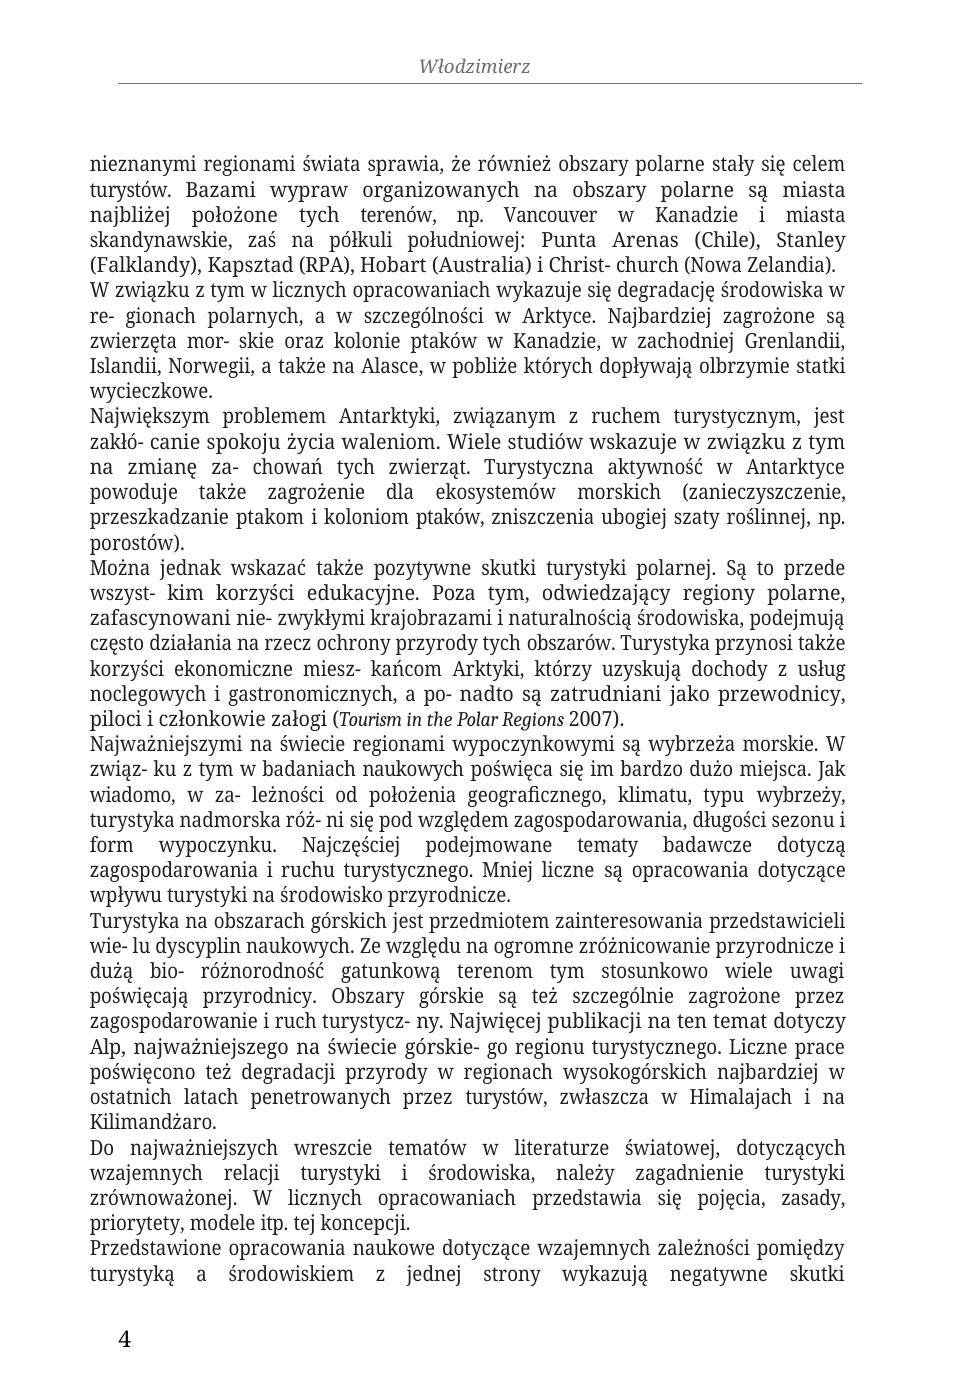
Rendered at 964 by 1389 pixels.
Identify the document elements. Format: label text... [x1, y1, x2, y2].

text nieznanymi regionami świata sprawia, że również obszary polarne stały się celem turystów. Bazami wypraw organizowanych na obszary polarne są miasta najbliżej położone tych terenów, np. Vancouver w Kanadzie i miasta skandynawskie, zaś na półkuli południowej: Punta Arenas (Chile), Stanley (Falklandy), Kapsztad (RPA), Hobart (Australia) i Christ- church (Nowa Zelandia). [89, 152, 846, 278]
text Największym problemem Antarktyki, związanym z ruchem turystycznym, jest zakłó- canie spokoju życia waleniom. Wiele studiów wskazuje w związku z tym na zmianę za- chowań tych zwierząt. Turystyczna aktywność w Antarktyce powoduje także zagrożenie dla ekosystemów morskich (zanieczyszczenie, przeszkadzanie ptakom i koloniom ptaków, zniszczenia ubogiej szaty roślinnej, np. porostów). [89, 404, 846, 555]
text Przedstawione opracowania naukowe dotyczące wzajemnych zależności pomiędzy turystyką a środowiskiem z jednej strony wykazują negatywne skutki [89, 1236, 846, 1286]
text Do najważniejszych wreszcie tematów w literaturze światowej, dotyczących wzajemnych relacji turystyki i środowiska, należy zagadnienie turystyki zrównoważonej. W licznych opracowaniach przedstawia się pojęcia, zasady, priorytety, modele itp. tej koncepcji. [89, 1135, 846, 1236]
text Można jednak wskazać także pozytywne skutki turystyki polarnej. Są to przede wszyst- kim korzyści edukacyjne. Poza tym, odwiedzający regiony polarne, zafascynowani nie- zwykłymi krajobrazami i naturalnością środowiska, podejmują często działania na rzecz ochrony przyrody tych obszarów. Turystyka przynosi także korzyści ekonomiczne miesz- kańcom Arktyki, którzy uzyskują dochody z usług noclegowych i gastronomicznych, a po- nadto są zatrudniani jako przewodnicy, piloci i członkowie załogi (Tourism in the Polar Regions 2007). [89, 555, 846, 732]
text Najważniejszymi na świecie regionami wypoczynkowymi są wybrzeża morskie. W związ- ku z tym w badaniach naukowych poświęca się im bardzo dużo miejsca. Jak wiadomo, w za- leżności od położenia geograficznego, klimatu, typu wybrzeży, turystyka nadmorska róż- ni się pod względem zagospodarowania, długości sezonu i form wypoczynku. Najczęściej podejmowane tematy badawcze dotyczą zagospodarowania i ruchu turystycznego. Mniej liczne są opracowania dotyczące wpływu turystyki na środowisko przyrodnicze. [89, 732, 846, 908]
text Turystyka na obszarach górskich jest przedmiotem zainteresowania przedstawicieli wie- lu dyscyplin naukowych. Ze względu na ogromne zróżnicowanie przyrodnicze i dużą bio- różnorodność gatunkową terenom tym stosunkowo wiele uwagi poświęcają przyrodnicy. Obszary górskie są też szczególnie zagrożone przez zagospodarowanie i ruch turystycz- ny. Najwięcej publikacji na ten temat dotyczy Alp, najważniejszego na świecie górskie- go regionu turystycznego. Liczne prace poświęcono też degradacji przyrody w regionach wysokogórskich najbardziej w ostatnich latach penetrowanych przez turystów, zwłaszcza w Himalajach i na Kilimandżaro. [89, 908, 846, 1135]
text W związku z tym w licznych opracowaniach wykazuje się degradację środowiska w re- gionach polarnych, a w szczególności w Arktyce. Najbardziej zagrożone są zwierzęta mor- skie oraz kolonie ptaków w Kanadzie, w zachodniej Grenlandii, Islandii, Norwegii, a także na Alasce, w pobliże których dopływają olbrzymie statki wycieczkowe. [89, 278, 846, 404]
